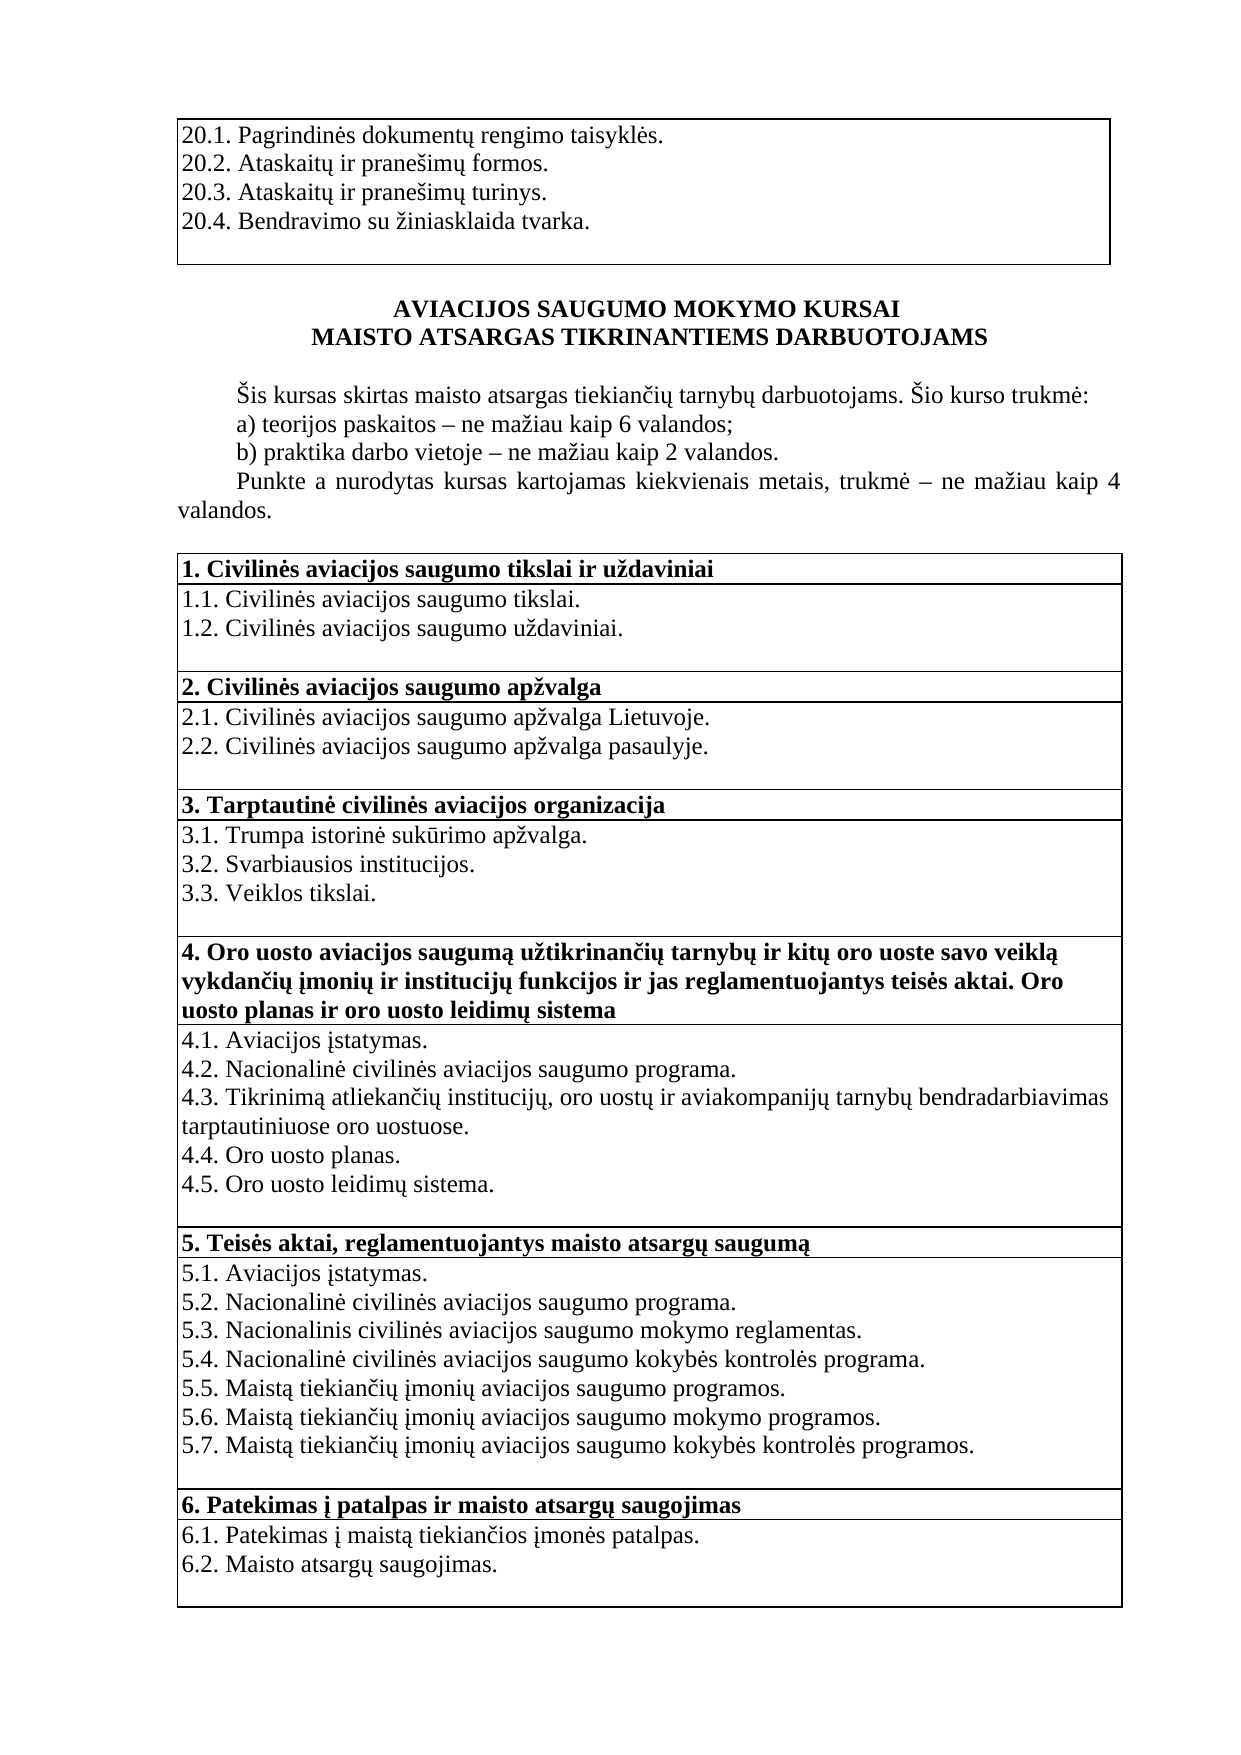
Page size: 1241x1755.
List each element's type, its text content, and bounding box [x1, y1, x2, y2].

text Šis kursas skirtas maisto atsargas tiekiančių tarnybų darbuotojams. Šio kurso trukmė: [177, 380, 1122, 409]
table_cell [1115, 118, 1122, 263]
table_cell 4.1. Aviacijos įstatymas. 4.2. Nacionalinė civilinės aviacijos saugumo programa. 4.3. Tikrinimą atliekančių institucijų, oro uostų ir aviakompanijų tarnybų bendradarbiavimas tarptautiniuose oro uostuose. 4.4. Oro uosto planas. 4.5. Oro uosto leidimų sistema. [178, 1025, 1121, 1226]
text a) teorijos paskaitos – ne mažiau kaip 6 valandos; [177, 409, 1122, 437]
table_cell 3.1. Trumpa istorinė sukūrimo apžvalga. 3.2. Svarbiausios institucijos. 3.3. Veiklos tikslai. [178, 821, 1121, 936]
text b) praktika darbo vietoje – ne mažiau kaip 2 valandos. [177, 437, 1122, 466]
table_cell 6.1. Patekimas į maistą tiekiančios įmonės patalpas. 6.2. Maisto atsargų saugojimas. [178, 1520, 1121, 1606]
table_cell 4. Oro uosto aviacijos saugumą užtikrinančių tarnybų ir kitų oro uoste savo veiklą vykdančių įmonių ir institucijų funkcijos ir jas reglamentuojantys teisės aktai. Oro uosto planas ir oro uosto leidimų sistema [178, 937, 1121, 1023]
table_cell 1.1. Civilinės aviacijos saugumo tikslai. 1.2. Civilinės aviacijos saugumo uždaviniai. [178, 585, 1121, 671]
table_cell 5.1. Aviacijos įstatymas. 5.2. Nacionalinė civilinės aviacijos saugumo programa. 5.3. Nacionalinis civilinės aviacijos saugumo mokymo reglamentas. 5.4. Nacionalinė civilinės aviacijos saugumo kokybės kontrolės programa. 5.5. Maistą tiekiančių įmonių aviacijos saugumo programos. 5.6. Maistą tiekiančių įmonių aviacijos saugumo mokymo programos. 5.7. Maistą tiekiančių įmonių aviacijos saugumo kokybės kontrolės programos. [178, 1258, 1121, 1488]
table_cell [1111, 118, 1115, 263]
table_cell 6. Patekimas į patalpas ir maisto atsargų saugojimas [178, 1490, 1121, 1518]
table_cell 5. Teisės aktai, reglamentuojantys maisto atsargų saugumą [178, 1228, 1121, 1257]
text MAISTO ATSARGAS TIKRINANTIEMS DARBUOTOJAMS [177, 322, 1122, 351]
table_cell 3. Tarptautinė civilinės aviacijos organizacija [178, 790, 1121, 819]
text AVIACIJOS SAUGUMO MOKYMO KURSAI [177, 294, 1122, 322]
table_cell 2. Civilinės aviacijos saugumo apžvalga [178, 672, 1121, 701]
text Punkte a nurodytas kursas kartojamas kiekvienais metais, trukmė – ne mažiau kaip 4 valandos. [177, 466, 1122, 524]
table_cell 2.1. Civilinės aviacijos saugumo apžvalga Lietuvoje. 2.2. Civilinės aviacijos saugumo apžvalga pasaulyje. [178, 703, 1121, 789]
table_cell 20.1. Pagrindinės dokumentų rengimo taisyklės. 20.2. Ataskaitų ir pranešimų formos. 20.3. Ataskaitų ir pranešimų turinys. 20.4. Bendravimo su žiniasklaida tvarka. [178, 120, 1109, 263]
table_header 1. Civilinės aviacijos saugumo tikslai ir uždaviniai [178, 554, 1121, 583]
